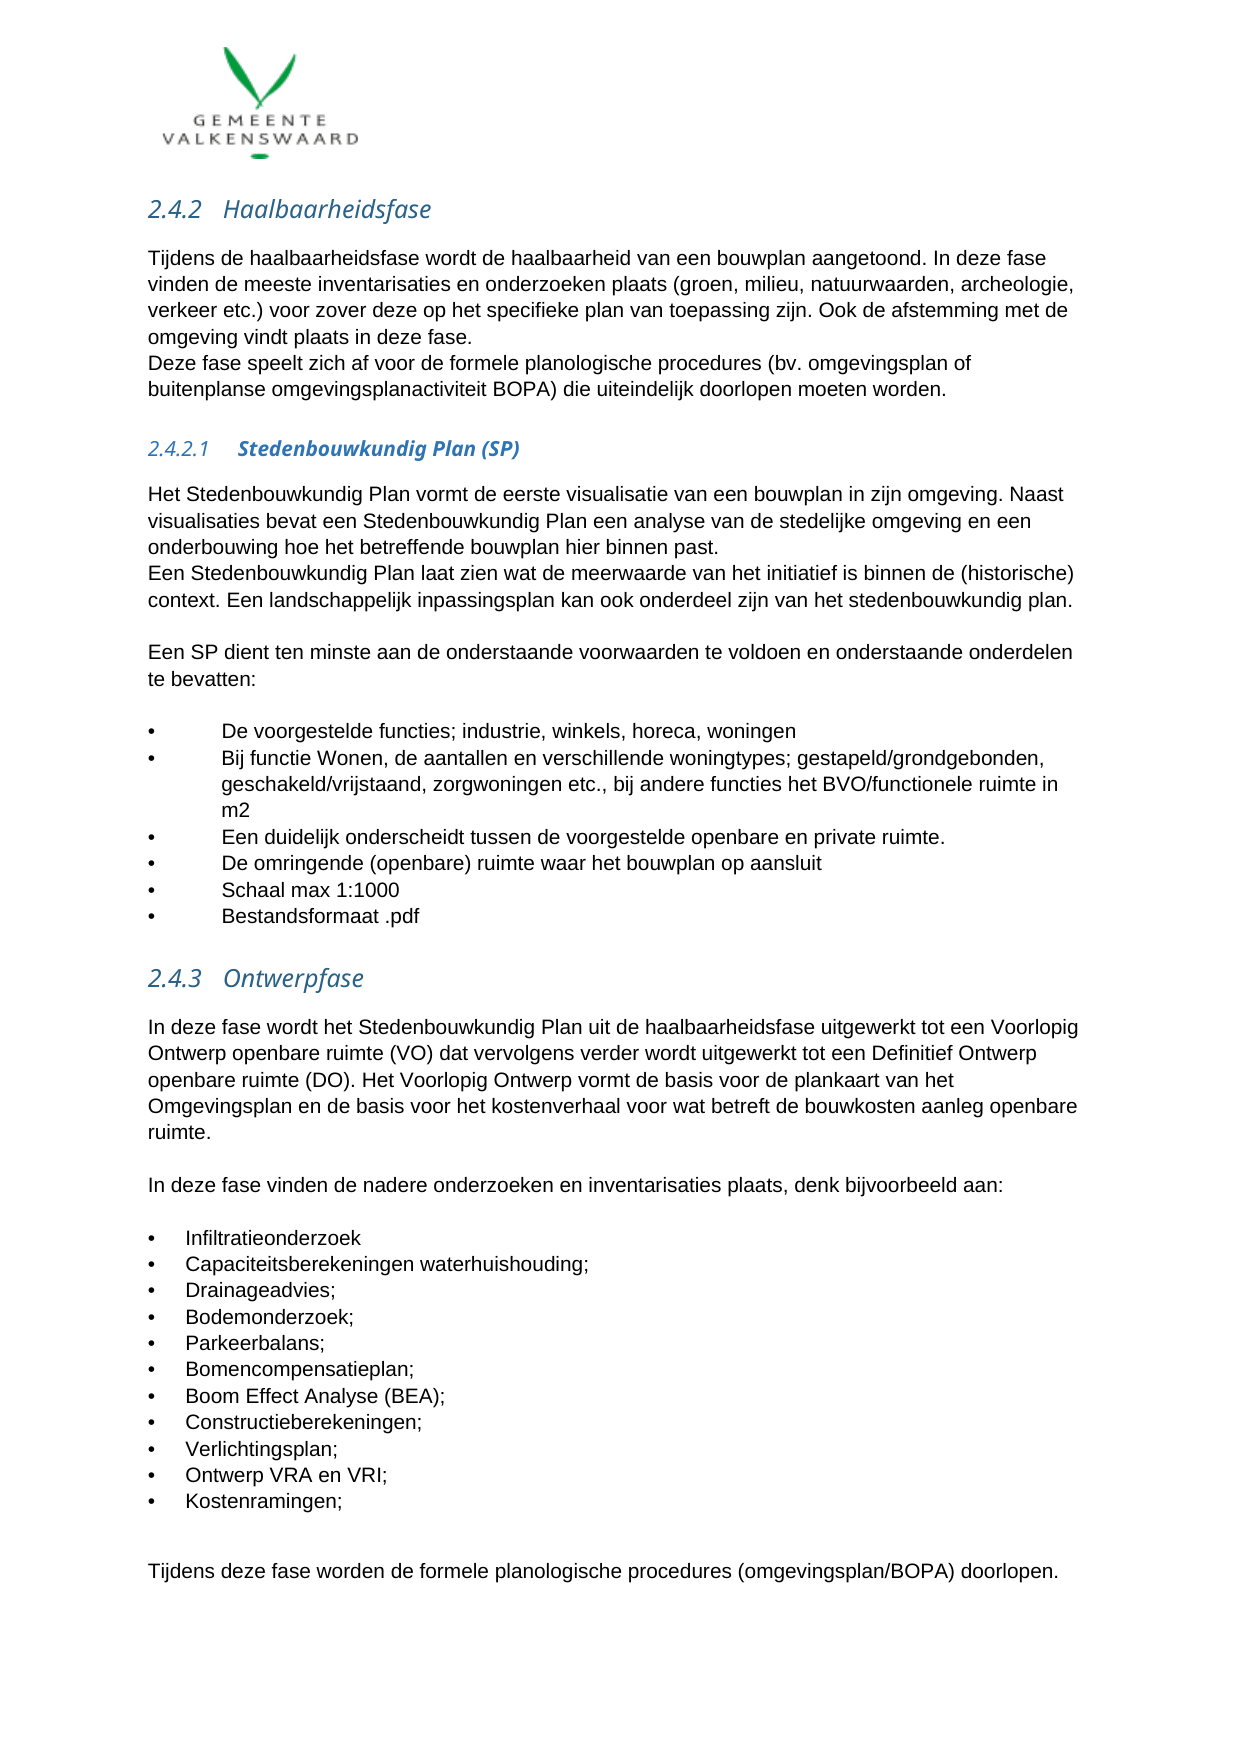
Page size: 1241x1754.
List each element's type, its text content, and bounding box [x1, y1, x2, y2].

text Deze fase speelt zich af voor de formele planologische procedures (bv. omgevingsplan of buitenplanse omgevingsplanactiviteit BOPA) die uiteindelijk doorlopen moeten worden. [148, 351, 1093, 401]
text • Een duidelijk onderscheidt tussen de voorgestelde openbare en private ruimte. [148, 825, 1093, 849]
text Een Stedenbouwkundig Plan laat zien wat de meerwaarde van het initiatief is binnen de (historische) context. Een landschappelijk inpassingsplan kan ook onderdeel zijn van het stedenbouwkundig plan. [148, 561, 1093, 611]
list Boom Effect Analyse (BEA); [148, 1384, 1093, 1408]
list Capaciteitsberekeningen waterhuishouding; [148, 1252, 1093, 1276]
list Verlichtingsplan; [148, 1436, 1093, 1460]
list Kostenramingen; [148, 1489, 1093, 1513]
text In deze fase wordt het Stedenbouwkundig Plan uit de haalbaarheidsfase uitgewerkt tot een Voorlopig Ontwerp openbare ruimte (VO) dat vervolgens verder wordt uitgewerkt tot een Definitief Ontwerp openbare ruimte (DO). Het Voorlopig Ontwerp vormt de basis voor de plankaart van het Omgevingsplan en de basis voor het kostenverhaal voor wat betreft de bouwkosten aanleg openbare ruimte. [148, 1015, 1093, 1144]
text Tijdens de haalbaarheidsfase wordt de haalbaarheid van een bouwplan aangetoond. In deze fase vinden de meeste inventarisaties en onderzoeken plaats (groen, milieu, natuurwaarden, archeologie, verkeer etc.) voor zover deze op het specifieke plan van toepassing zijn. Ook de afstemming met de omgeving vindt plaats in deze fase. [148, 246, 1093, 348]
text • De omringende (openbare) ruimte waar het bouwplan op aansluit [148, 851, 1093, 875]
list Constructieberekeningen; [148, 1410, 1093, 1434]
list Drainageadvies; [148, 1278, 1093, 1302]
text • Bij functie Wonen, de aantallen en verschillende woningtypes; gestapeld/grondgebonden, geschakeld/vrijstaand, zorgwoningen etc., bij andere functies het BVO/functionele ruimte in m2 [148, 746, 1093, 822]
text In deze fase vinden de nadere onderzoeken en inventarisaties plaats, denk bijvoorbeeld aan: [148, 1173, 1093, 1197]
text Het Stedenbouwkundig Plan vormt de eerste visualisatie van een bouwplan in zijn omgeving. Naast visualisaties bevat een Stedenbouwkundig Plan een analyse van de stedelijke omgeving en een onderbouwing hoe het betreffende bouwplan hier binnen past. [148, 482, 1093, 559]
list Bodemonderzoek; [148, 1304, 1093, 1328]
list Parkeerbalans; [148, 1331, 1093, 1355]
subtitle Ontwerpfase [148, 961, 1093, 995]
list Infiltratieonderzoek [148, 1226, 1093, 1249]
text Tijdens deze fase worden de formele planologische procedures (omgevingsplan/BOPA) doorlopen. [148, 1558, 1093, 1582]
subtitle Haalbaarheidsfase [148, 191, 1093, 226]
subtitle Stedenbouwkundig Plan (SP) [148, 434, 1093, 463]
list Ontwerp VRA en VRI; [148, 1463, 1093, 1487]
text • Schaal max 1:1000 [148, 877, 1093, 901]
text Een SP dient ten minste aan de onderstaande voorwaarden te voldoen en onderstaande onderdelen te bevatten: [148, 640, 1093, 691]
text • Bestandsformaat .pdf [148, 904, 1093, 928]
list Bomencompensatieplan; [148, 1357, 1093, 1381]
text • De voorgestelde functies; industrie, winkels, horeca, woningen [148, 719, 1093, 743]
